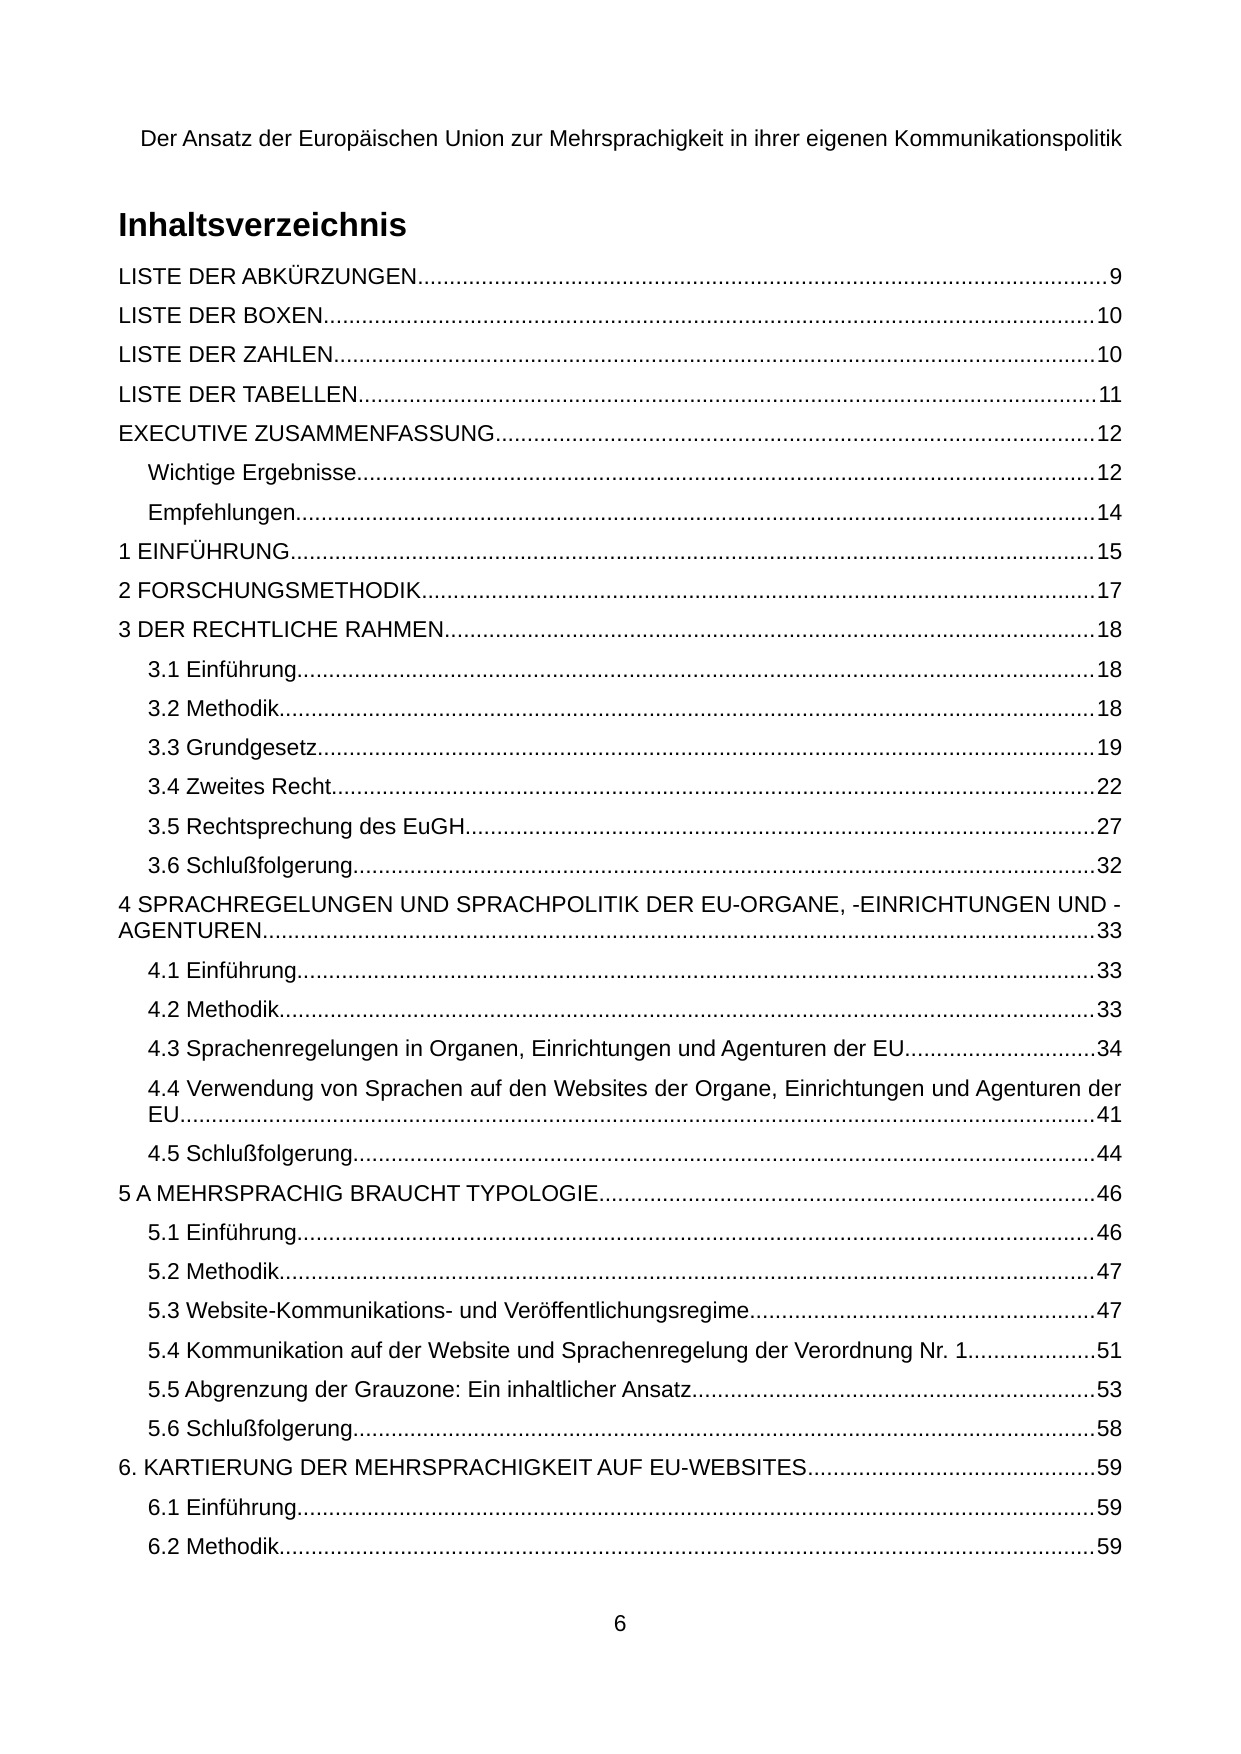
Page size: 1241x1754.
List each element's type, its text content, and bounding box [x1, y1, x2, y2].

text 3.5 Rechtsprechung des EuGH 27 [148, 813, 1122, 839]
text 5.2 Methodik 47 [148, 1258, 1122, 1284]
text 3.2 Methodik 18 [148, 695, 1122, 721]
text 3.3 Grundgesetz 19 [148, 734, 1122, 760]
text LISTE DER ZAHLEN 10 [118, 341, 1122, 368]
text 3 DER RECHTLICHE RAHMEN 18 [118, 616, 1122, 643]
text 3.4 Zweites Recht 22 [148, 773, 1122, 800]
text Empfehlungen 14 [148, 498, 1122, 525]
text 4.1 Einführung 33 [148, 957, 1122, 983]
text 2 FORSCHUNGSMETHODIK 17 [118, 577, 1122, 603]
text 6. KARTIERUNG DER MEHRSPRACHIGKEIT AUF EU-WEBSITES 59 [118, 1454, 1122, 1481]
text 6.1 Einführung 59 [148, 1494, 1122, 1520]
text 5.4 Kommunikation auf der Website und Sprachenregelung der Verordnung Nr. 1 51 [148, 1337, 1122, 1363]
subtitle Inhaltsverzeichnis [118, 205, 1122, 244]
text Wichtige Ergebnisse 12 [148, 459, 1122, 486]
text 5.6 Schlußfolgerung 58 [148, 1415, 1122, 1441]
text 6.2 Methodik 59 [148, 1533, 1122, 1559]
text 4 SPRACHREGELUNGEN UND SPRACHPOLITIK DER EU-ORGANE, -EINRICHTUNGEN UND -AGENTUREN 33 [118, 891, 1122, 944]
text 4.3 Sprachenregelungen in Organen, Einrichtungen und Agenturen der EU 34 [148, 1035, 1122, 1062]
text 5.1 Einführung 46 [148, 1219, 1122, 1245]
text 3.6 Schlußfolgerung 32 [148, 852, 1122, 878]
text 5.3 Website-Kommunikations- und Veröffentlichungsregime 47 [148, 1297, 1122, 1324]
text 4.4 Verwendung von Sprachen auf den Websites der Organe, Einrichtungen und Agenturen der EU 41 [148, 1074, 1122, 1127]
text 4.5 Schlußfolgerung 44 [148, 1140, 1122, 1167]
text 5.5 Abgrenzung der Grauzone: Ein inhaltlicher Ansatz 53 [148, 1376, 1122, 1402]
text 3.1 Einführung 18 [148, 656, 1122, 682]
text EXECUTIVE ZUSAMMENFASSUNG 12 [118, 420, 1122, 446]
text LISTE DER TABELLEN 11 [118, 381, 1122, 407]
text 4.2 Methodik 33 [148, 996, 1122, 1022]
text LISTE DER BOXEN 10 [118, 302, 1122, 328]
text LISTE DER ABKÜRZUNGEN 9 [118, 263, 1122, 289]
text 5 A MEHRSPRACHIG BRAUCHT TYPOLOGIE 46 [118, 1179, 1122, 1206]
text 1 EINFÜHRUNG 15 [118, 538, 1122, 564]
